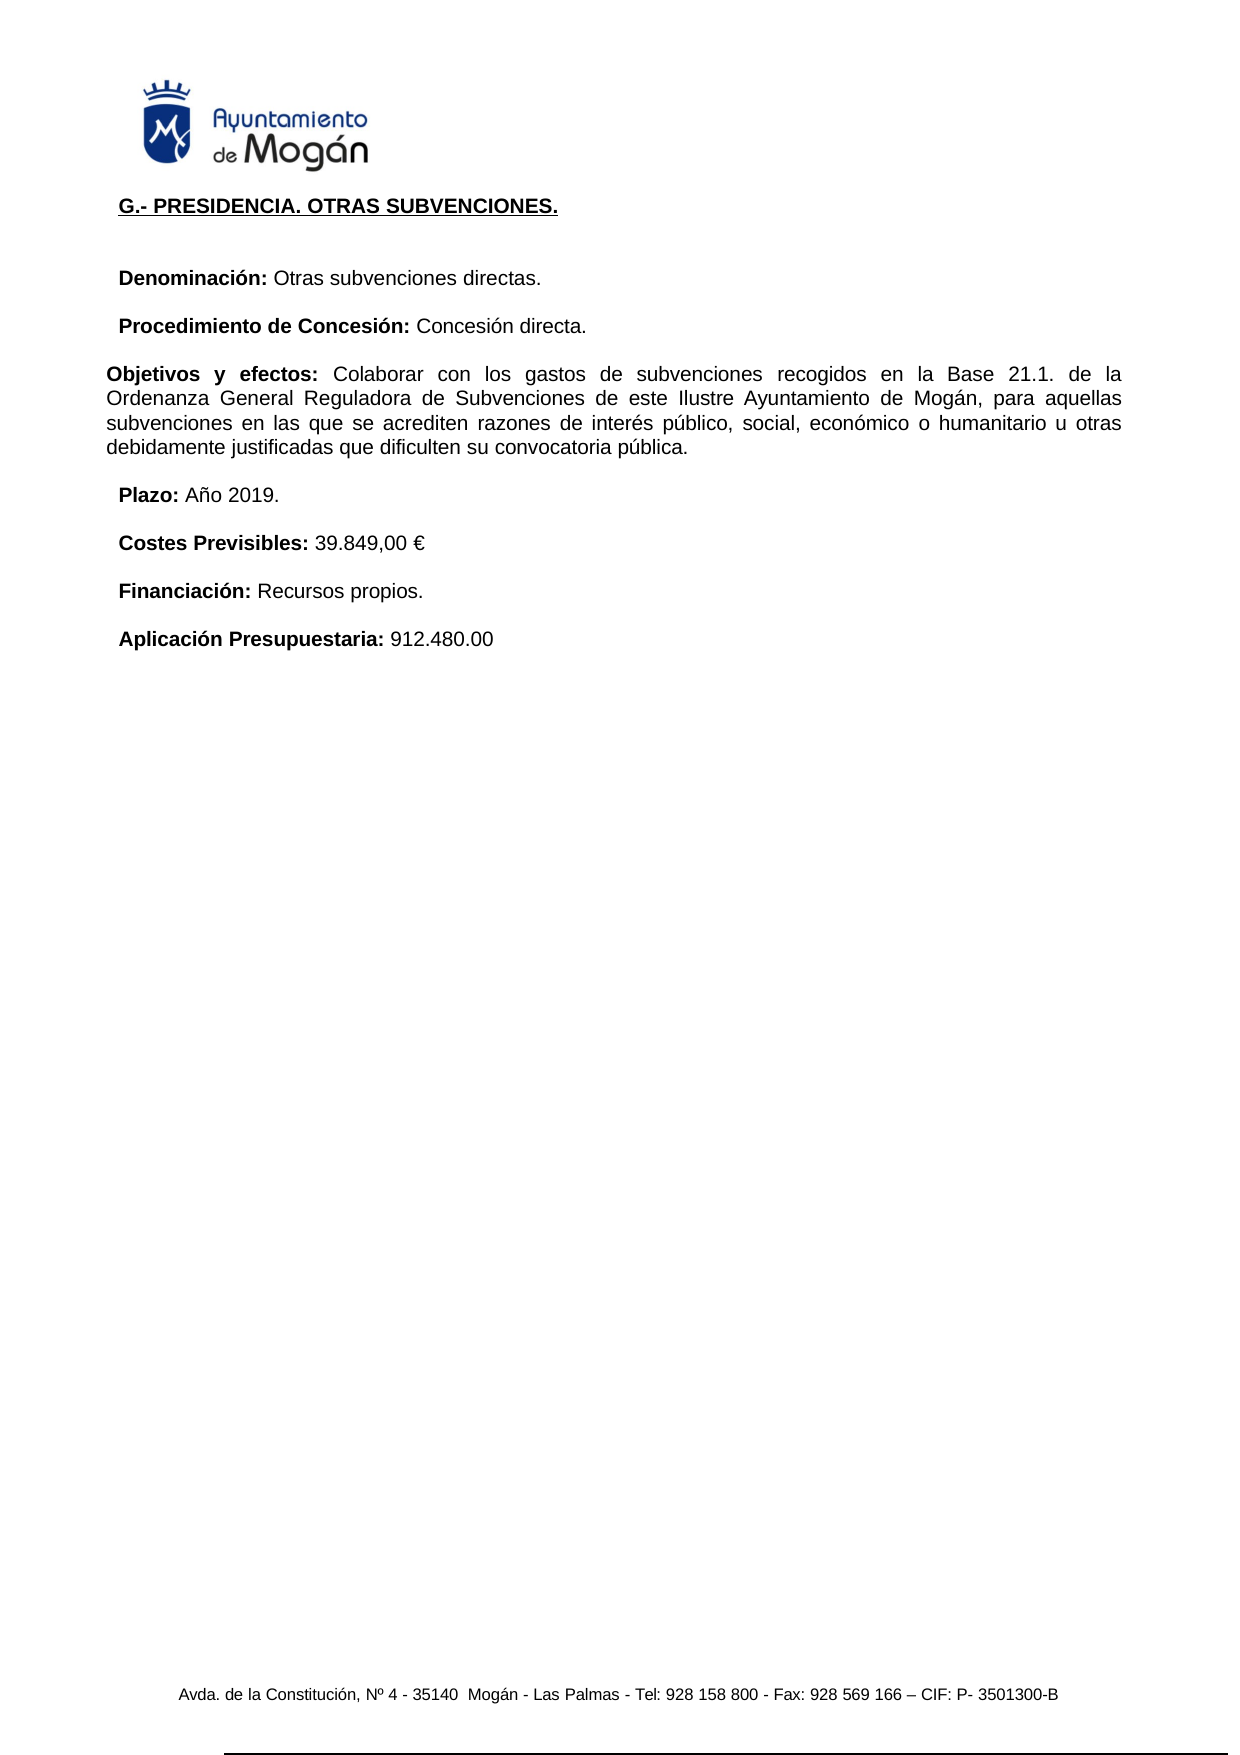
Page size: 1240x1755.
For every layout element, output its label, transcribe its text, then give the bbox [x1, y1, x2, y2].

text Denominación: Otras subvenciones directas. [118, 266, 1133, 290]
text Procedimiento de Concesión: Concesión directa. [118, 314, 1133, 338]
subtitle G.- PRESIDENCIA. OTRAS SUBVENCIONES. [118, 194, 1133, 218]
text Plazo: Año 2019. [118, 483, 1133, 507]
text Costes Previsibles: 39.849,00 € Financiación: Recursos propios. Aplicación Presupuestaria: 912.480.00 [118, 530, 519, 651]
text Objetivos y efectos: Colaborar con los gastos de subvenciones recogidos en la Base 21.1. de la Ordenanza General Reguladora de Subvenciones de este Ilustre Ayuntamiento de Mogán, para aquellas subvenciones en las que se acrediten razones de interés público, social, económico o humanitario u otras debidamente justificadas que dificulten su convocatoria pública. [106, 362, 1122, 458]
